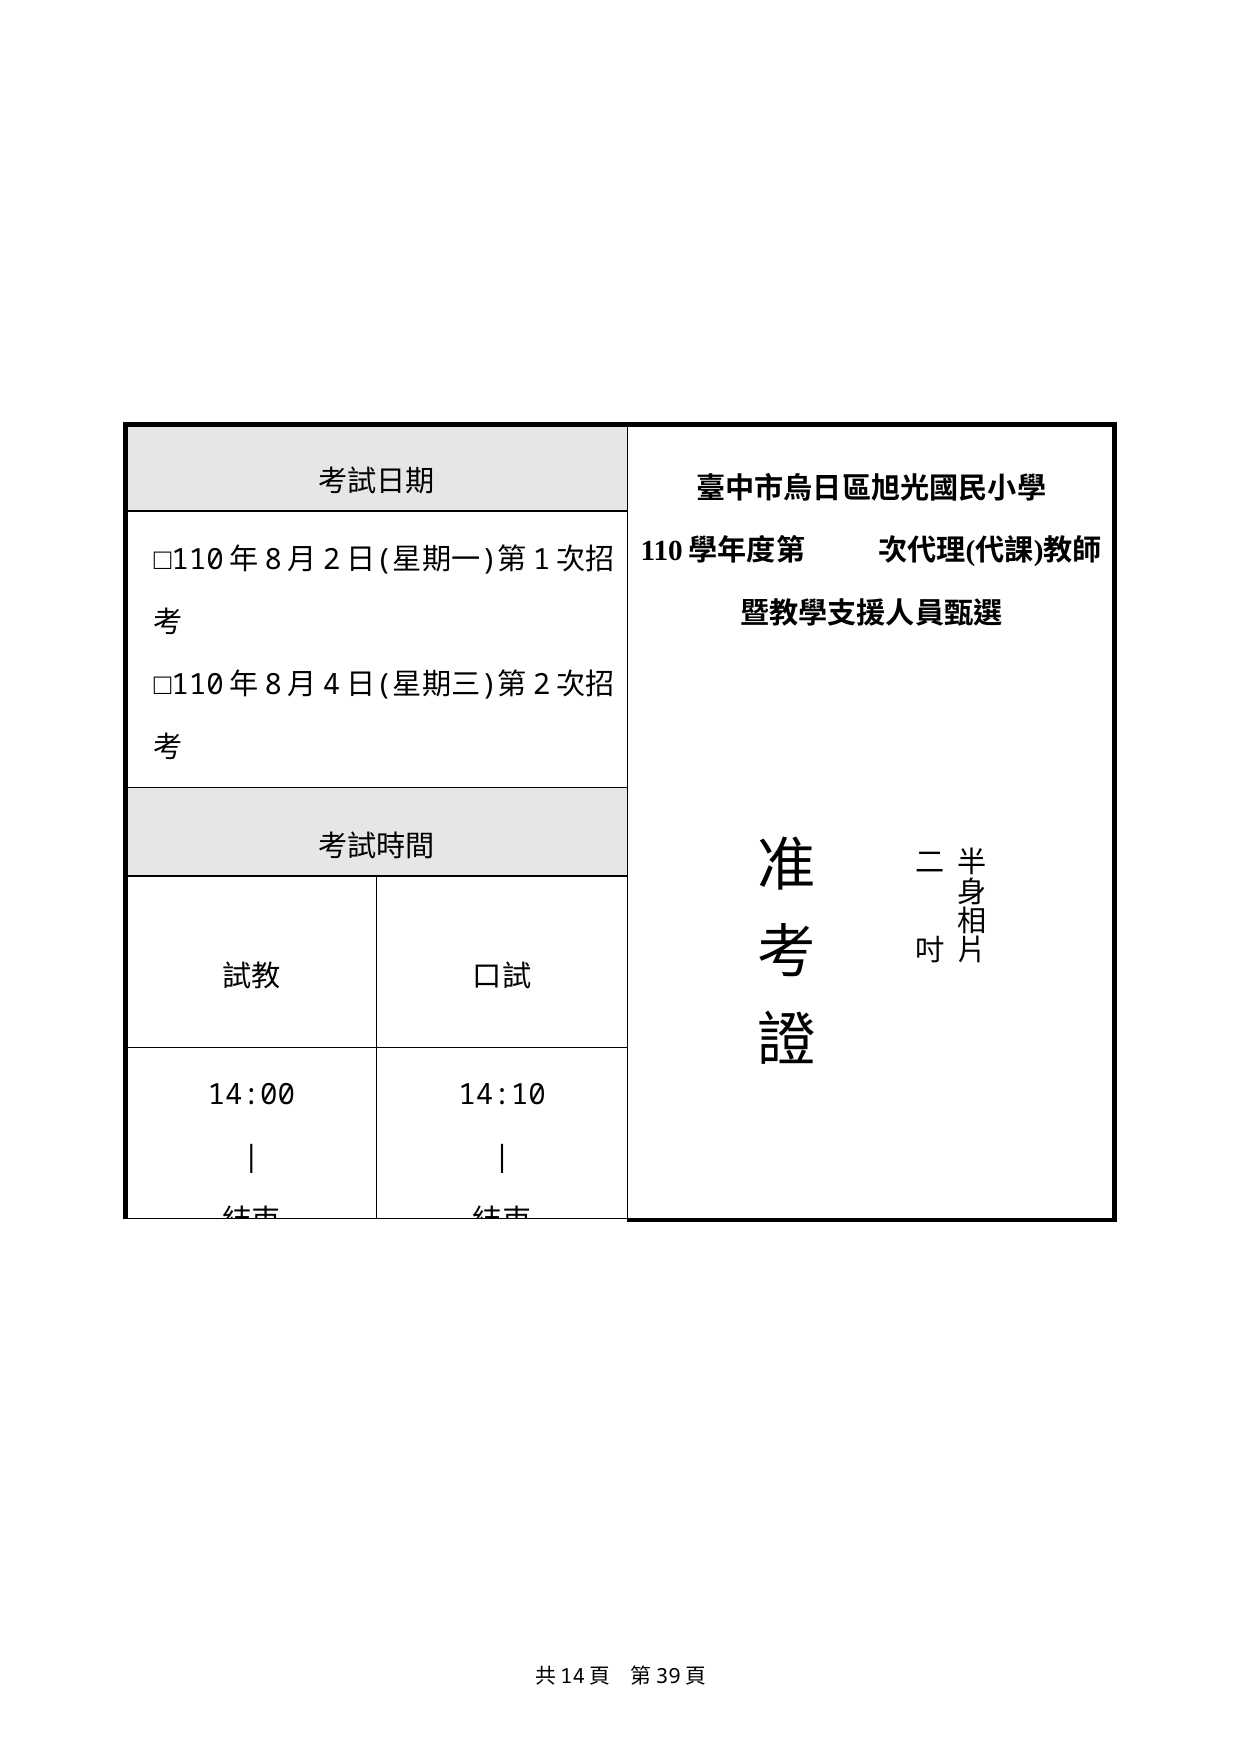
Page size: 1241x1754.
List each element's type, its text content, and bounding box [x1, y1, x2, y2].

table_header 考試日期 [128, 427, 627, 510]
table_cell 14:10 | 結束 [377, 1048, 627, 1218]
table_cell 口試 [377, 877, 627, 1046]
table_cell 14:00 | 結束 [128, 1048, 376, 1218]
table_cell □110年8月2日(星期一)第1次招考 □110年8月4日(星期三)第2次招考 □110年8月6日(星期五)第3次招考 □110年8月10日(星期二)第4次招考 □110年8月 日(星期 )第 次招考 [128, 512, 627, 787]
table_cell 考試時間 [128, 788, 627, 875]
table_cell 試教 [128, 877, 376, 1046]
table_header 臺中市烏日區旭光國民小學 110學年度第 次代理(代課)教師 暨教學支援人員甄選 准考證號碼： 應考人姓名： 甄選類別：□國小普通班代理教師 □一年級級任導師 □中高年級級任導師 □藝文專長 □英語專長 □國小普通班鐘點教師 □肢體動能 □音樂美勞 □體育專長 □國小本土語言教學支援人員(閩南語) [628, 427, 1112, 1218]
